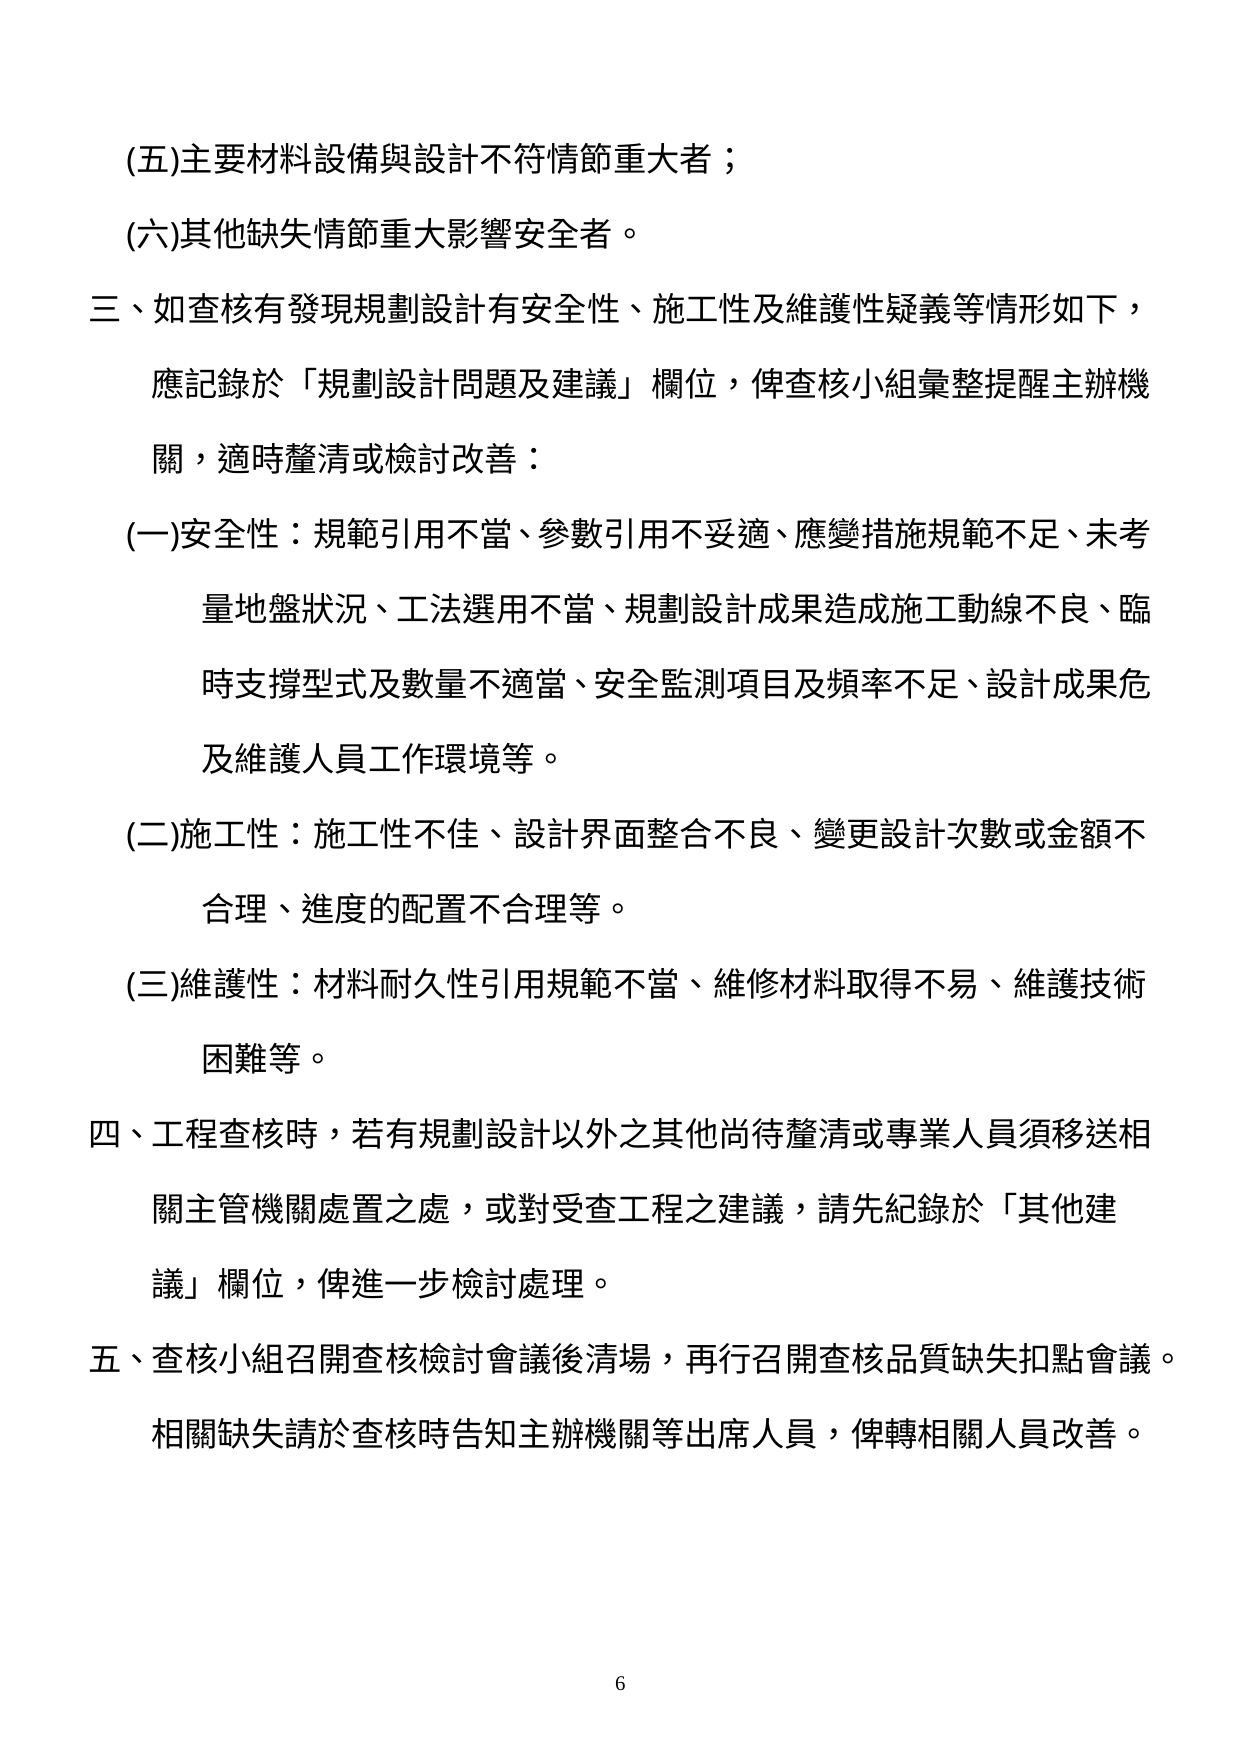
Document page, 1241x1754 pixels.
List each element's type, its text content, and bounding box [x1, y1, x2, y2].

text (三)維護性：材料耐久性引用規範不當、維修材料取得不易、維護技術困難等。 [126, 945, 1152, 1095]
text 四、工程查核時，若有規劃設計以外之其他尚待釐清或專業人員須移送相關主管機關處置之處，或對受查工程之建議，請先紀錄於「其他建議」欄位，俾進一步檢討處理。 [89, 1095, 1152, 1320]
text 三、如查核有發現規劃設計有安全性、施工性及維護性疑義等情形如下，應記錄於「規劃設計問題及建議」欄位，俾查核小組彙整提醒主辦機關，適時釐清或檢討改善： [89, 270, 1152, 495]
text (五)主要材料設備與設計不符情節重大者； [126, 120, 1152, 195]
text (二)施工性：施工性不佳、設計界面整合不良、變更設計次數或金額不合理、進度的配置不合理等。 [126, 795, 1152, 945]
text (一)安全性：規範引用不當、參數引用不妥適、應變措施規範不足、未考量地盤狀況、工法選用不當、規劃設計成果造成施工動線不良、臨時支撐型式及數量不適當、安全監測項目及頻率不足、設計成果危及維護人員工作環境等。 [126, 495, 1152, 795]
text 五、查核小組召開查核檢討會議後清場，再行召開查核品質缺失扣點會議。相關缺失請於查核時告知主辦機關等出席人員，俾轉相關人員改善。 [89, 1320, 1152, 1470]
text (六)其他缺失情節重大影響安全者。 [126, 195, 1152, 270]
